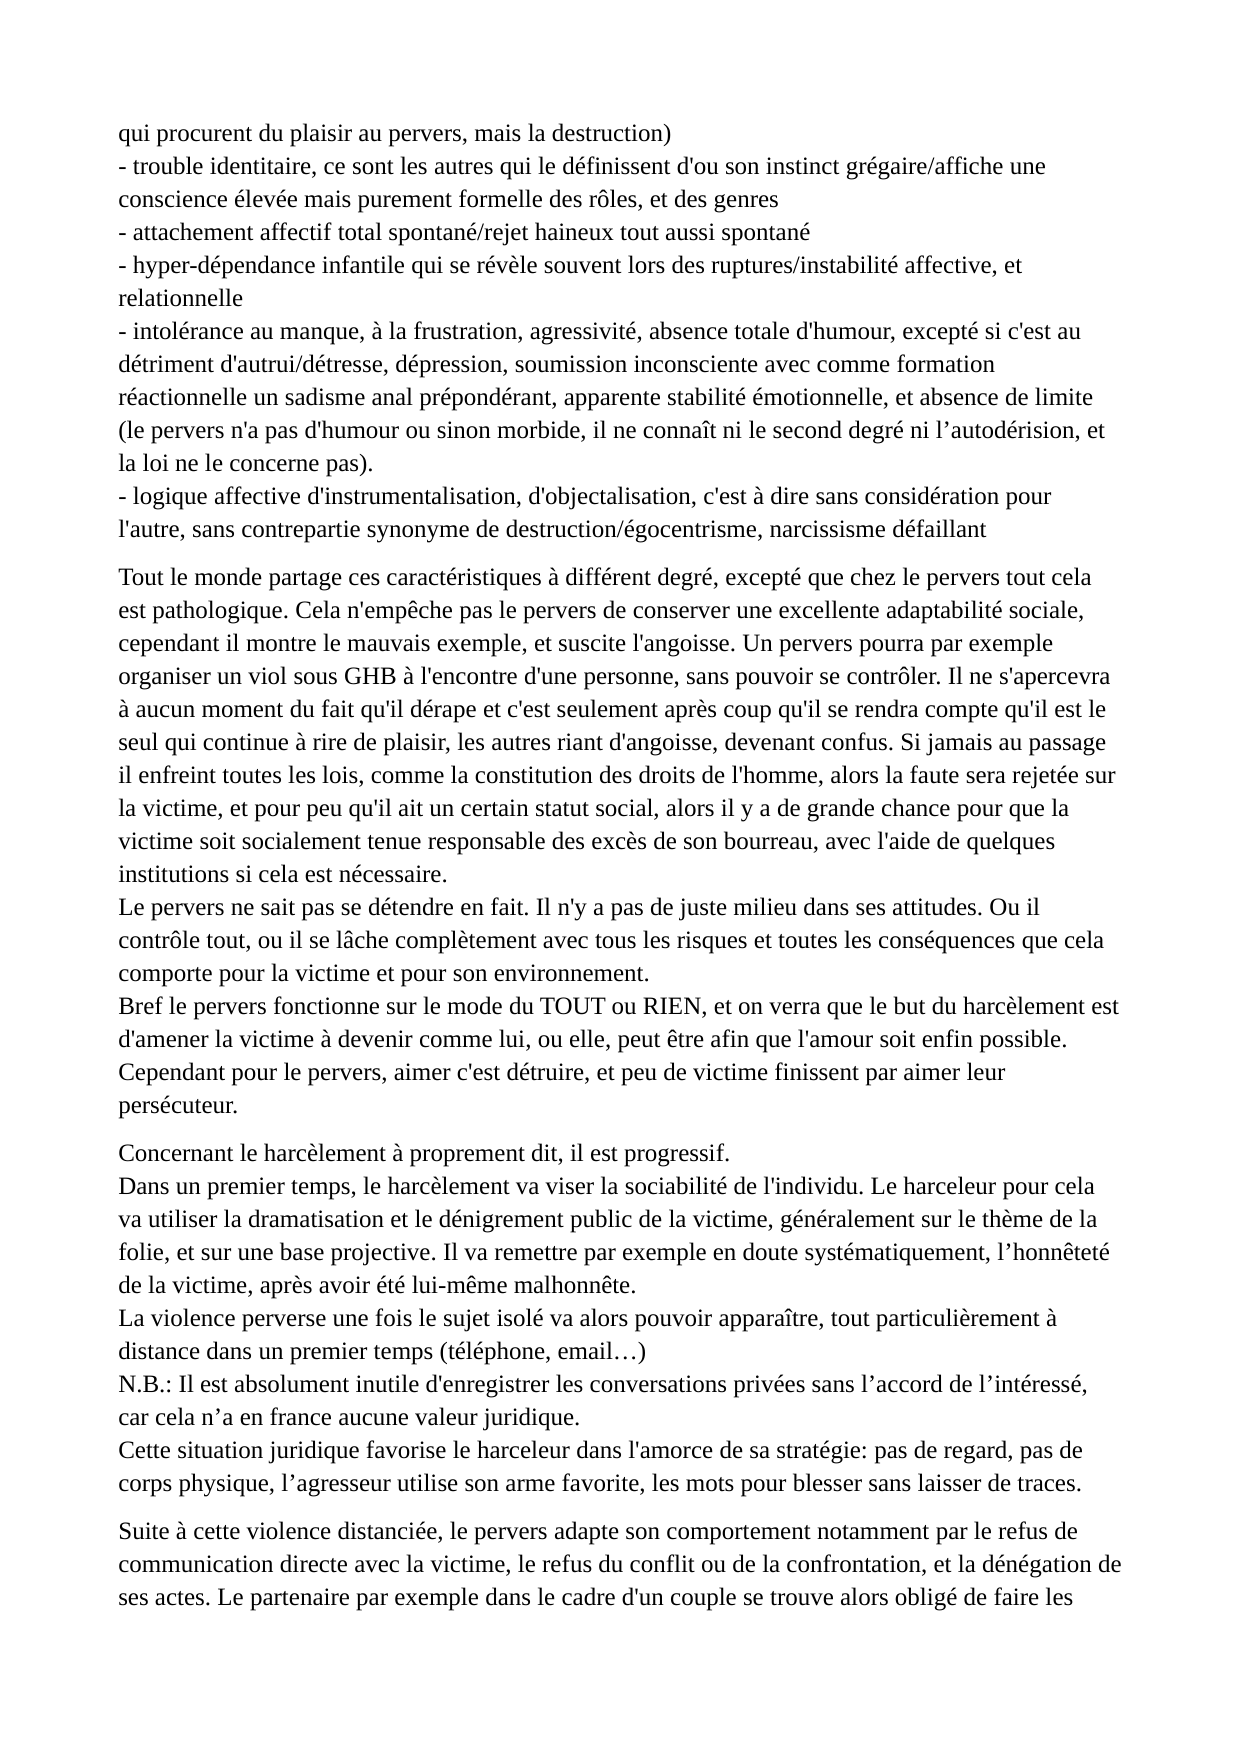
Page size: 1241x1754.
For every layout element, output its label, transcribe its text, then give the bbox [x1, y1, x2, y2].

text Suite à cette violence distanciée, le pervers adapte son comportement notamment par le refus de communication directe avec la victime, le refus du conflit ou de la confrontation, et la dénégation de ses actes. Le partenaire par exemple dans le cadre d'un couple se trouve alors obligé de faire les [118, 1516, 1122, 1611]
text Concernant le harcèlement à proprement dit, il est progressif. Dans un premier temps, le harcèlement va viser la sociabilité de l'individu. Le harceleur pour cela va utiliser la dramatisation et le dénigrement public de la victime, généralement sur le thème de la folie, et sur une base projective. Il va remettre par exemple en doute systématiquement, l’honnêteté de la victime, après avoir été lui-même malhonnête. La violence perverse une fois le sujet isolé va alors pouvoir apparaître, tout particulièrement à distance dans un premier temps (téléphone, email…) N.B.: Il est absolument inutile d'enregistrer les conversations privées sans l’accord de l’intéressé, car cela n’a en france aucune valeur juridique. Cette situation juridique favorise le harceleur dans l'amorce de sa stratégie: pas de regard, pas de corps physique, l’agresseur utilise son arme favorite, les mots pour blesser sans laisser de traces. [118, 1138, 1122, 1497]
text Tout le monde partage ces caractéristiques à différent degré, excepté que chez le pervers tout cela est pathologique. Cela n'empêche pas le pervers de conserver une excellente adaptabilité sociale, cependant il montre le mauvais exemple, et suscite l'angoisse. Un pervers pourra par exemple organiser un viol sous GHB à l'encontre d'une personne, sans pouvoir se contrôler. Il ne s'apercevra à aucun moment du fait qu'il dérape et c'est seulement après coup qu'il se rendra compte qu'il est le seul qui continue à rire de plaisir, les autres riant d'angoisse, devenant confus. Si jamais au passage il enfreint toutes les lois, comme la constitution des droits de l'homme, alors la faute sera rejetée sur la victime, et pour peu qu'il ait un certain statut social, alors il y a de grande chance pour que la victime soit socialement tenue responsable des excès de son bourreau, avec l'aide de quelques institutions si cela est nécessaire. Le pervers ne sait pas se détendre en fait. Il n'y a pas de juste milieu dans ses attitudes. Ou il contrôle tout, ou il se lâche complètement avec tous les risques et toutes les conséquences que cela comporte pour la victime et pour son environnement. Bref le pervers fonctionne sur le mode du TOUT ou RIEN, et on verra que le but du harcèlement est d'amener la victime à devenir comme lui, ou elle, peut être afin que l'amour soit enfin possible. Cependant pour le pervers, aimer c'est détruire, et peu de victime finissent par aimer leur persécuteur. [118, 562, 1122, 1119]
text qui procurent du plaisir au pervers, mais la destruction) - trouble identitaire, ce sont les autres qui le définissent d'ou son instinct grégaire/affiche une conscience élevée mais purement formelle des rôles, et des genres - attachement affectif total spontané/rejet haineux tout aussi spontané - hyper-dépendance infantile qui se révèle souvent lors des ruptures/instabilité affective, et relationnelle - intolérance au manque, à la frustration, agressivité, absence totale d'humour, excepté si c'est au détriment d'autrui/détresse, dépression, soumission inconsciente avec comme formation réactionnelle un sadisme anal prépondérant, apparente stabilité émotionnelle, et absence de limite (le pervers n'a pas d'humour ou sinon morbide, il ne connaît ni le second degré ni l’autodérision, et la loi ne le concerne pas). - logique affective d'instrumentalisation, d'objectalisation, c'est à dire sans considération pour l'autre, sans contrepartie synonyme de destruction/égocentrisme, narcissisme défaillant [118, 118, 1122, 543]
